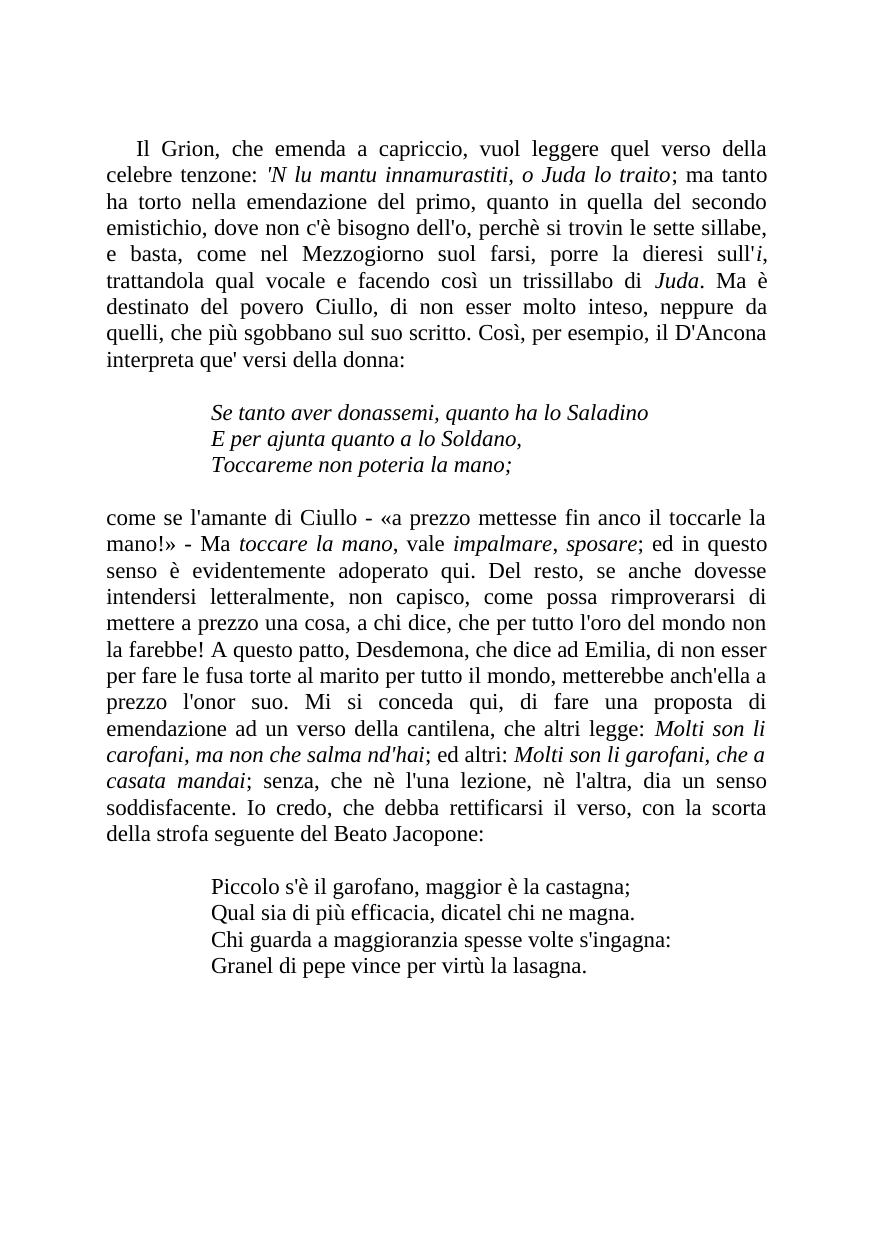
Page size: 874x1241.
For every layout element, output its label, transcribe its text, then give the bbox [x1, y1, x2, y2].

text Toccareme non poteria la mano; [181, 451, 768, 478]
text Piccolo s'è il garofano, maggior è la castagna; [181, 873, 768, 899]
text Il Grion, che emenda a capriccio, vuol leggere quel verso della celebre tenzone: 'N lu mantu innamurastiti, o Juda lo traito; ma tanto ha torto nella emendazione del primo, quanto in quella del secondo emistichio, dove non c'è bisogno dell'o, perchè si trovin le sette sillabe, e basta, come nel Mezzogiorno suol farsi, porre la dieresi sull'i, trattandola qual vocale e facendo così un trissillabo di Juda. Ma è destinato del povero Ciullo, di non esser molto inteso, neppure da quelli, che più sgobbano sul suo scritto. Così, per esempio, il D'Ancona interpreta que' versi della donna: [106, 135, 768, 372]
text E per ajunta quanto a lo Soldano, [181, 425, 768, 451]
text come se l'amante di Ciullo - «a prezzo mettesse fin anco il toccarle la mano!» - Ma toccare la mano, vale impalmare, sposare; ed in questo senso è evidentemente adoperato qui. Del resto, se anche dovesse intendersi letteralmente, non capisco, come possa rimproverarsi di mettere a prezzo una cosa, a chi dice, che per tutto l'oro del mondo non la farebbe! A questo patto, Desdemona, che dice ad Emilia, di non esser per fare le fusa torte al marito per tutto il mondo, metterebbe anch'ella a prezzo l'onor suo. Mi si conceda qui, di fare una proposta di emendazione ad un verso della cantilena, che altri legge: Molti son li carofani, ma non che salma nd'hai; ed altri: Molti son li garofani, che a casata mandai; senza, che nè l'una lezione, nè l'altra, dia un senso soddisfacente. Io credo, che debba rettificarsi il verso, con la scorta della strofa seguente del Beato Jacopone: [106, 504, 768, 847]
text Qual sia di più efficacia, dicatel chi ne magna. [181, 899, 768, 926]
text Granel di pepe vince per virtù la lasagna. [181, 952, 768, 978]
text Chi guarda a maggioranzia spesse volte s'ingagna: [181, 926, 768, 952]
text Se tanto aver donassemi, quanto ha lo Saladino [181, 398, 768, 425]
